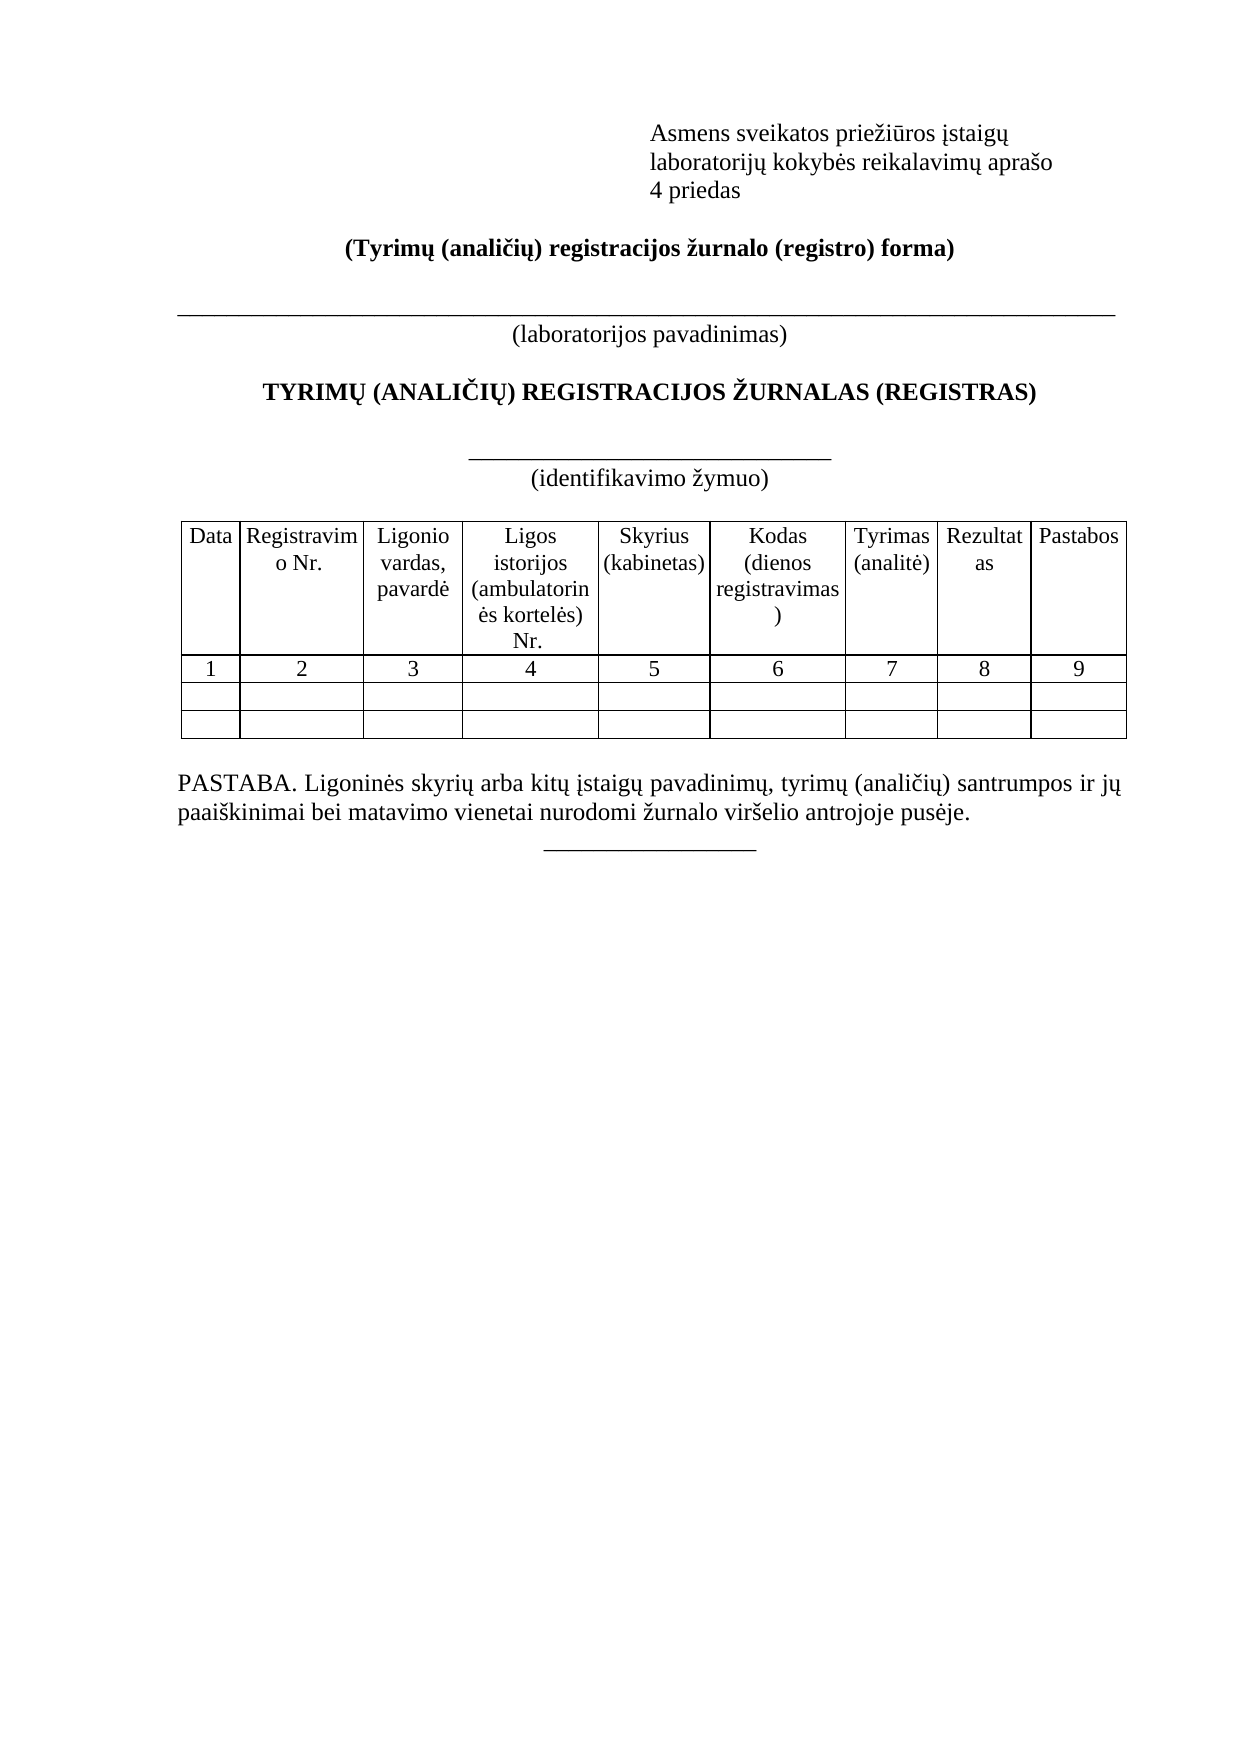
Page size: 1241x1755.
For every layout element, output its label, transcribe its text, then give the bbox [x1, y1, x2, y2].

table_header Ligonio vardas, pavardė [364, 522, 462, 654]
table_cell [938, 711, 942, 738]
table_header Data [182, 522, 239, 654]
table_cell [933, 683, 937, 710]
table_cell [846, 683, 850, 710]
table_header Kodas (dienos registravimas) [711, 522, 845, 654]
table_cell [463, 711, 467, 738]
table_cell 9 [1122, 656, 1126, 682]
table_cell [841, 683, 845, 710]
table_cell [938, 683, 942, 710]
table_cell 8 [938, 656, 942, 682]
table_cell [182, 683, 186, 710]
table_cell 5 [599, 656, 603, 682]
table_cell [364, 683, 368, 710]
table_cell [463, 683, 467, 710]
table_cell 3 [458, 656, 462, 682]
table_cell [182, 711, 186, 738]
table_cell [594, 683, 598, 710]
table_cell 4 [463, 656, 467, 682]
table_cell 1 [182, 656, 186, 682]
text 4 priedas [649, 176, 1122, 204]
table_cell [594, 711, 598, 738]
table_cell [458, 683, 462, 710]
table_cell 2 [359, 656, 363, 682]
table_cell 6 [841, 656, 845, 682]
table_header Tyrimas (analitė) [846, 522, 937, 654]
table_cell [1122, 711, 1126, 738]
table_cell [458, 711, 462, 738]
text _________________ [177, 826, 1122, 854]
table_header Rezultatas [938, 522, 1030, 654]
text (identifikavimo žymuo) [177, 463, 1122, 492]
table_cell [933, 711, 937, 738]
table_cell 3 [364, 656, 368, 682]
text Asmens sveikatos priežiūros įstaigų laboratorijų kokybės reikalavimų aprašo [649, 118, 1122, 176]
table_header Pastabos [1032, 522, 1126, 654]
table_cell 7 [846, 656, 850, 682]
table_cell 7 [933, 656, 937, 682]
table_cell [599, 683, 603, 710]
table_cell 4 [594, 656, 598, 682]
table_cell [359, 683, 363, 710]
text PASTABA. Ligoninės skyrių arba kitų įstaigų pavadinimų, tyrimų (analičių) santrumpos ir jų paaiškinimai bei matavimo vienetai nurodomi žurnalo viršelio antrojoje pusėje. [177, 768, 1122, 826]
text _____________________________ [177, 434, 1122, 463]
text (laboratorijos pavadinimas) [177, 319, 1122, 348]
table_cell [359, 711, 363, 738]
table_header Registravimo Nr. [241, 522, 363, 654]
table_cell [599, 711, 603, 738]
table_cell [846, 711, 850, 738]
table_cell [1122, 683, 1126, 710]
table_header Skyrius (kabinetas) [599, 522, 709, 654]
table_cell [364, 711, 368, 738]
table_cell [841, 711, 845, 738]
text (Tyrimų (analičių) registracijos žurnalo (registro) forma) [177, 233, 1122, 262]
text _ [177, 291, 1122, 319]
text TYRIMŲ (ANALIČIŲ) REGISTRACIJOS ŽURNALAS (REGISTRAS) [177, 377, 1122, 406]
